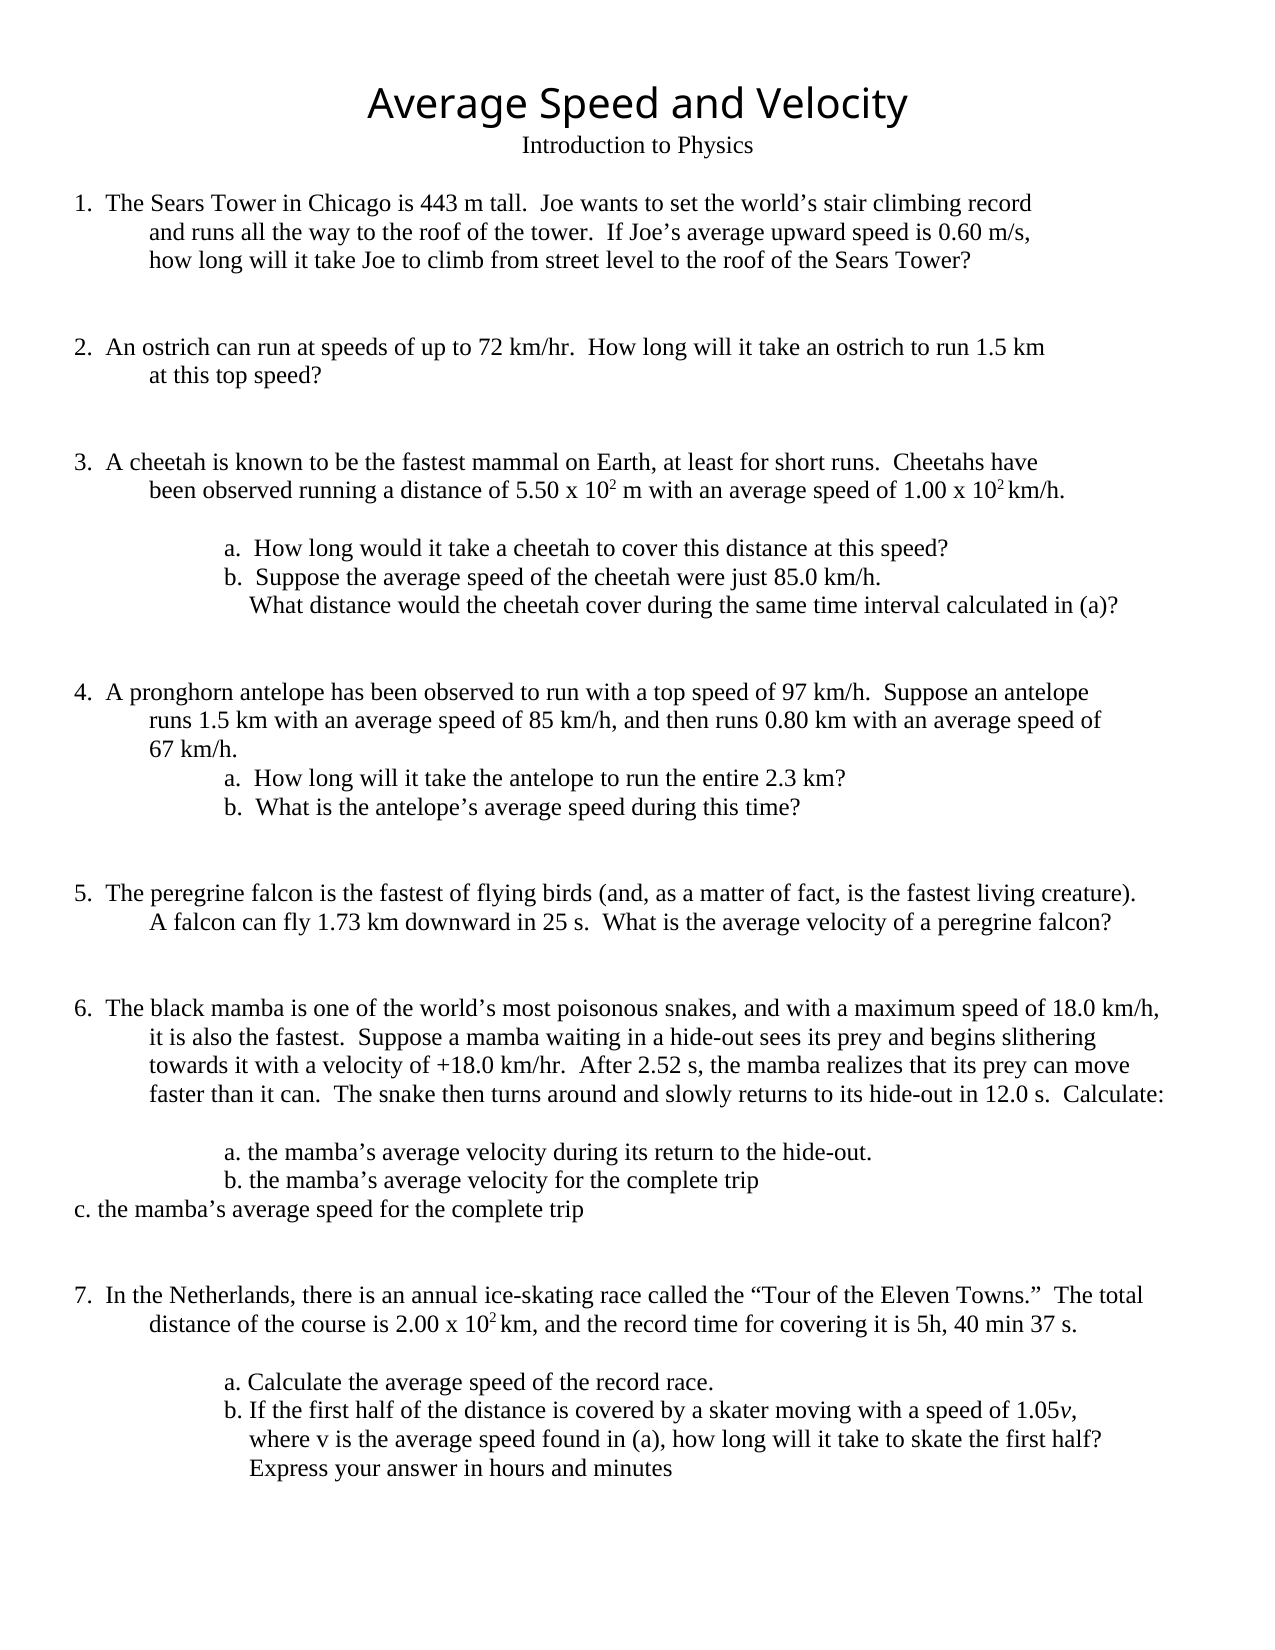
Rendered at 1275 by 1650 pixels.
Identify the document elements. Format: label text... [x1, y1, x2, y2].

text 7. In the Netherlands, there is an annual ice-skating race called the “Tour of the Eleven Towns.” The total [74, 1281, 1201, 1309]
text a. How long would it take a cheetah to cover this distance at this speed? [149, 533, 1201, 562]
text a. Calculate the average speed of the record race. [74, 1367, 1201, 1396]
text b. the mamba’s average velocity for the complete trip [74, 1166, 1201, 1194]
text faster than it can. The snake then turns around and slowly returns to its hide-out in 12.0 s. Calculate: [149, 1079, 1201, 1108]
text 2. An ostrich can run at speeds of up to 72 km/hr. How long will it take an ostrich to run 1.5 km [74, 332, 1201, 361]
text 3. A cheetah is known to be the fastest mammal on Earth, at least for short runs. Cheetahs have [74, 447, 1201, 476]
text A falcon can fly 1.73 km downward in 25 s. What is the average velocity of a peregrine falcon? [74, 907, 1201, 936]
text b. If the first half of the distance is covered by a skater moving with a speed of 1.05v, [74, 1396, 1201, 1424]
text 1. The Sears Tower in Chicago is 443 m tall. Joe wants to set the world’s stair climbing record [74, 188, 1201, 217]
text 6. The black mamba is one of the world’s most poisonous snakes, and with a maximum speed of 18.0 km/h, [74, 993, 1201, 1022]
text runs 1.5 km with an average speed of 85 km/h, and then runs 0.80 km with an average speed of [74, 706, 1201, 734]
text how long will it take Joe to climb from street level to the roof of the Sears Tower? [149, 246, 1201, 274]
text been observed running a distance of 5.50 x 102 m with an average speed of 1.00 x 102 km/h. [74, 476, 1201, 504]
text at this top speed? [74, 361, 1201, 389]
text c. the mamba’s average speed for the complete trip [74, 1194, 1201, 1223]
text it is also the fastest. Suppose a mamba waiting in a hide-out sees its prey and begins slithering [74, 1022, 1201, 1051]
text towards it with a velocity of +18.0 km/hr. After 2.52 s, the mamba realizes that its prey can move [149, 1051, 1201, 1079]
text Introduction to Physics [74, 131, 1201, 159]
text 67 km/h. [149, 734, 1201, 763]
text 4. A pronghorn antelope has been observed to run with a top speed of 97 km/h. Suppose an antelope [74, 677, 1201, 706]
text b. What is the antelope’s average speed during this time? [74, 792, 1201, 821]
text What distance would the cheetah cover during the same time interval calculated in (a)? [74, 591, 1201, 619]
text 5. The peregrine falcon is the fastest of flying birds (and, as a matter of fact, is the fastest living creature). [74, 878, 1201, 907]
text and runs all the way to the roof of the tower. If Joe’s average upward speed is 0.60 m/s, [149, 217, 1201, 246]
text where v is the average speed found in (a), how long will it take to skate the first half? [224, 1424, 1201, 1453]
text Express your answer in hours and minutes [224, 1453, 1201, 1482]
text b. Suppose the average speed of the cheetah were just 85.0 km/h. [74, 562, 1201, 591]
text a. the mamba’s average velocity during its return to the hide-out. [74, 1137, 1201, 1166]
text Average Speed and Velocity [74, 74, 1201, 131]
text a. How long will it take the antelope to run the entire 2.3 km? [74, 763, 1201, 792]
text distance of the course is 2.00 x 102 km, and the record time for covering it is 5h, 40 min 37 s. [149, 1309, 1201, 1338]
